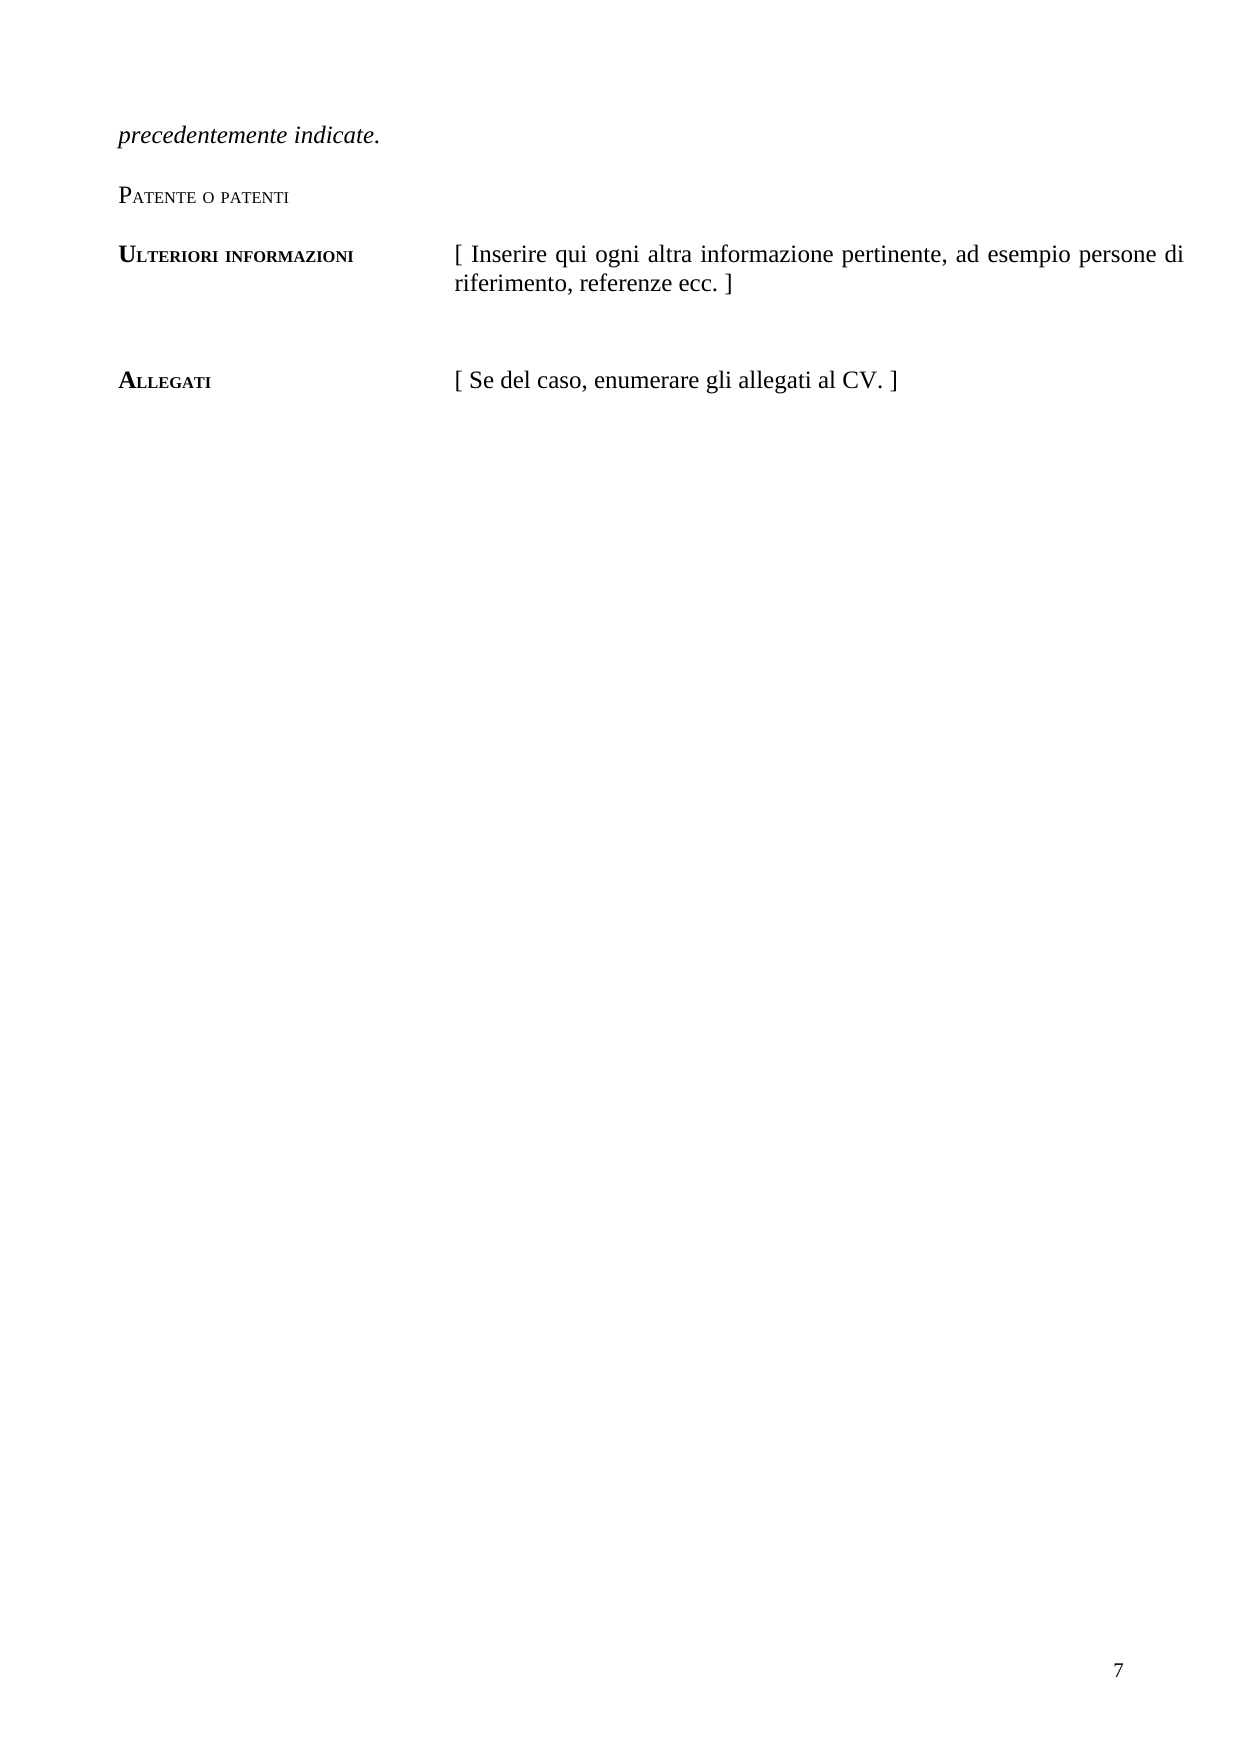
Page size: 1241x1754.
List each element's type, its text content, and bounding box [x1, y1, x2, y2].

table_header [414, 118, 443, 151]
table_header Allegati [107, 363, 413, 396]
table_header [414, 180, 443, 208]
table_header [443, 118, 1196, 151]
table_header [414, 237, 443, 299]
table_header Ulteriori informazioni [107, 237, 413, 299]
table_header [414, 363, 443, 396]
table_header [ Se del caso, enumerare gli allegati al CV. ] [443, 363, 1196, 396]
table_header precedentemente indicate. [107, 118, 413, 151]
table_header [ Inserire qui ogni altra informazione pertinente, ad esempio persone di riferimento, referenze ecc. ] [443, 237, 1196, 299]
table_header Patente o patenti [107, 180, 413, 208]
table_header [443, 180, 1196, 208]
